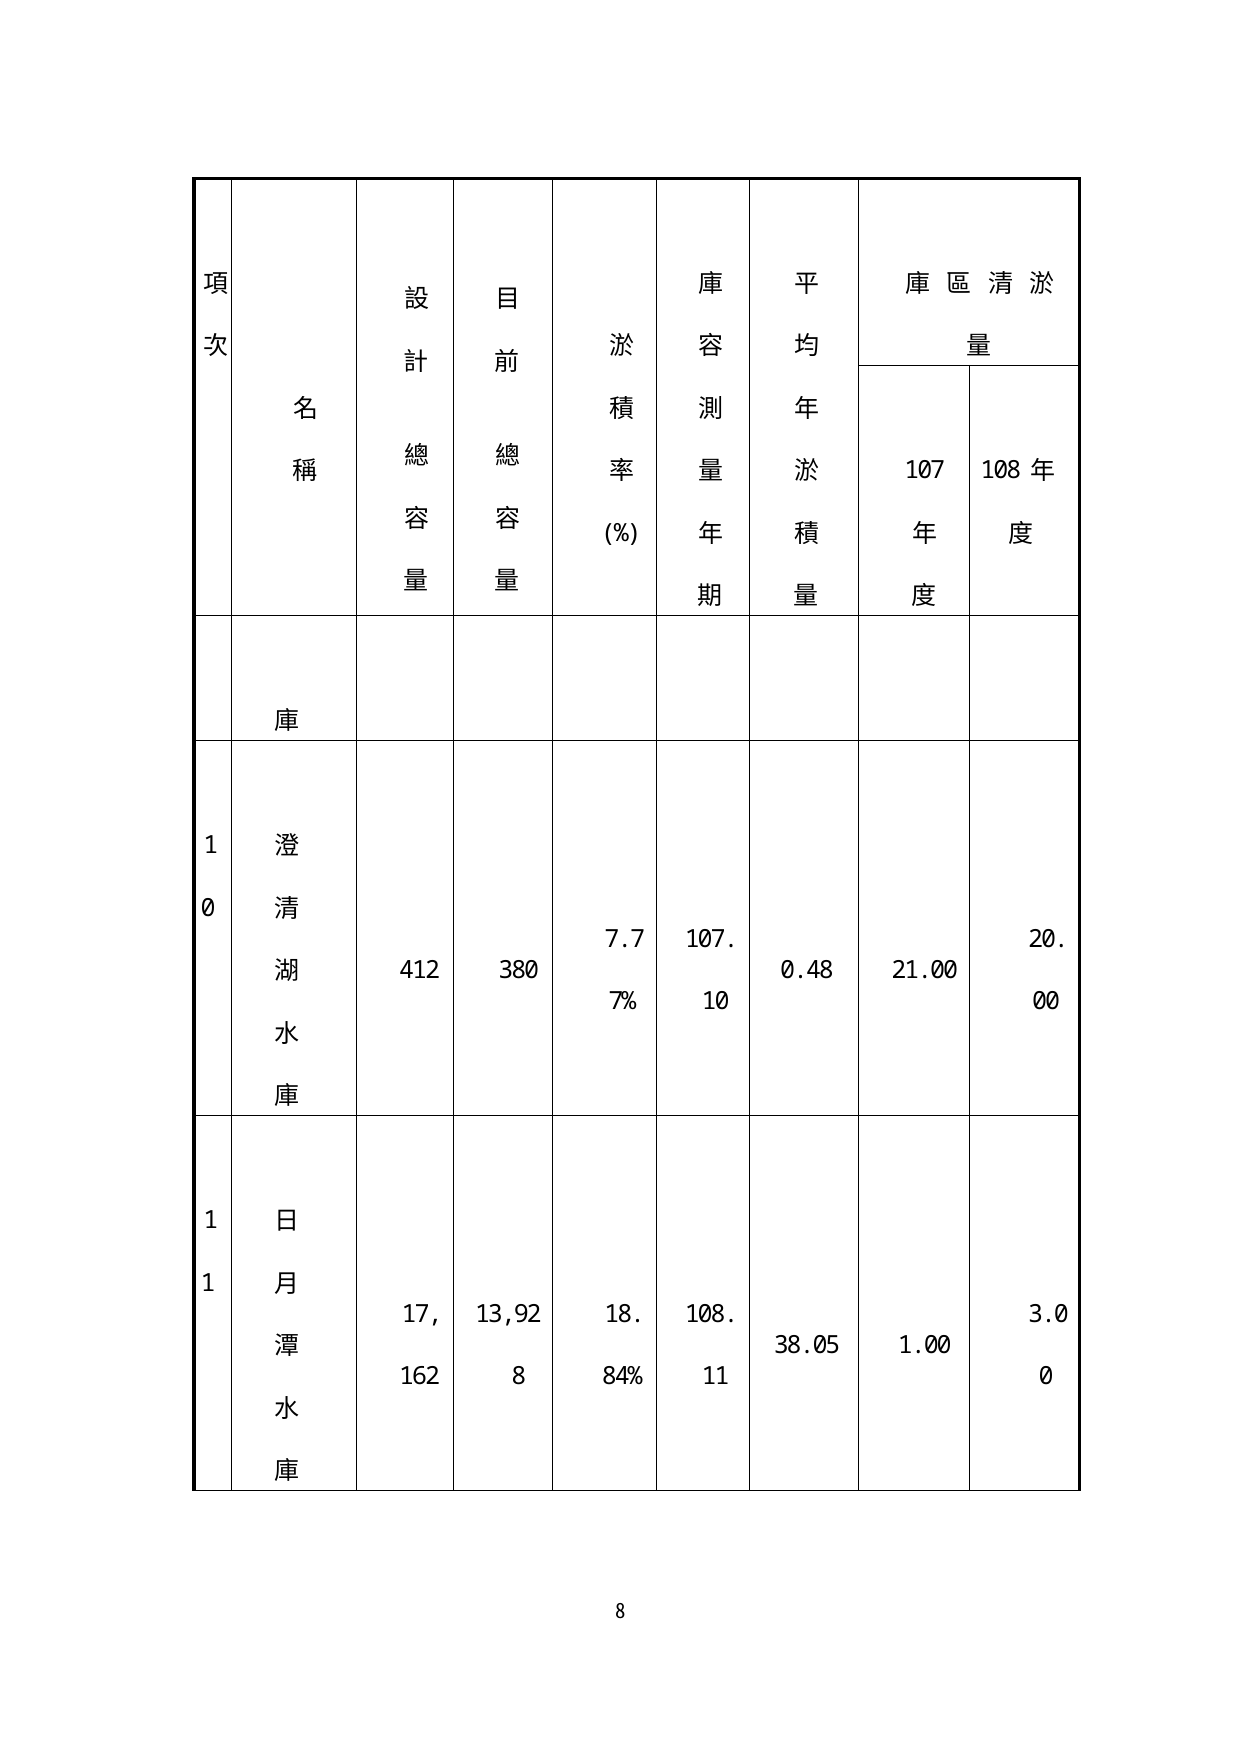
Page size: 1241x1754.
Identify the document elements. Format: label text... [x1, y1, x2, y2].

table_cell 38.05 [750, 1116, 858, 1490]
table_cell 3.00 [970, 1116, 1078, 1490]
table_cell 1.00 [859, 1116, 969, 1490]
table_header 平均年淤積量 [750, 180, 858, 615]
table_cell [454, 616, 552, 740]
table_header 設計 總容量 [357, 180, 453, 615]
table_header 庫容測量年期 [657, 180, 749, 615]
table_cell 412 [357, 741, 453, 1115]
table_cell 澄清湖水庫 [232, 741, 356, 1115]
table_cell 0.48 [750, 741, 858, 1115]
table_header 目前 總容量 [454, 180, 552, 615]
table_header 淤積率(%) [553, 180, 656, 615]
table_header 名稱 [232, 180, 356, 615]
table_cell 108年度 [970, 366, 1078, 615]
table_cell 18.84% [553, 1116, 656, 1490]
table_cell 107.10 [657, 741, 749, 1115]
table_cell 107年度 [859, 366, 969, 615]
table_cell [657, 616, 749, 740]
table_cell 20.00 [970, 741, 1078, 1115]
table_cell 7.77% [553, 741, 656, 1115]
table_cell 17,162 [357, 1116, 453, 1490]
table_cell [196, 616, 231, 740]
table_cell [970, 616, 1078, 740]
table_cell 108.11 [657, 1116, 749, 1490]
table_cell 庫 [232, 616, 356, 740]
table_cell 10 [196, 741, 231, 1115]
table_cell [859, 616, 969, 740]
table_cell 380 [454, 741, 552, 1115]
table_cell 日月潭水庫 [232, 1116, 356, 1490]
table_cell [750, 616, 858, 740]
table_cell 21.00 [859, 741, 969, 1115]
table_cell [357, 616, 453, 740]
table_cell 13,928 [454, 1116, 552, 1490]
table_cell 11 [196, 1116, 231, 1490]
table_header 庫區清淤量 [859, 180, 1078, 365]
table_header 項次 [196, 180, 231, 615]
table_cell [553, 616, 656, 740]
